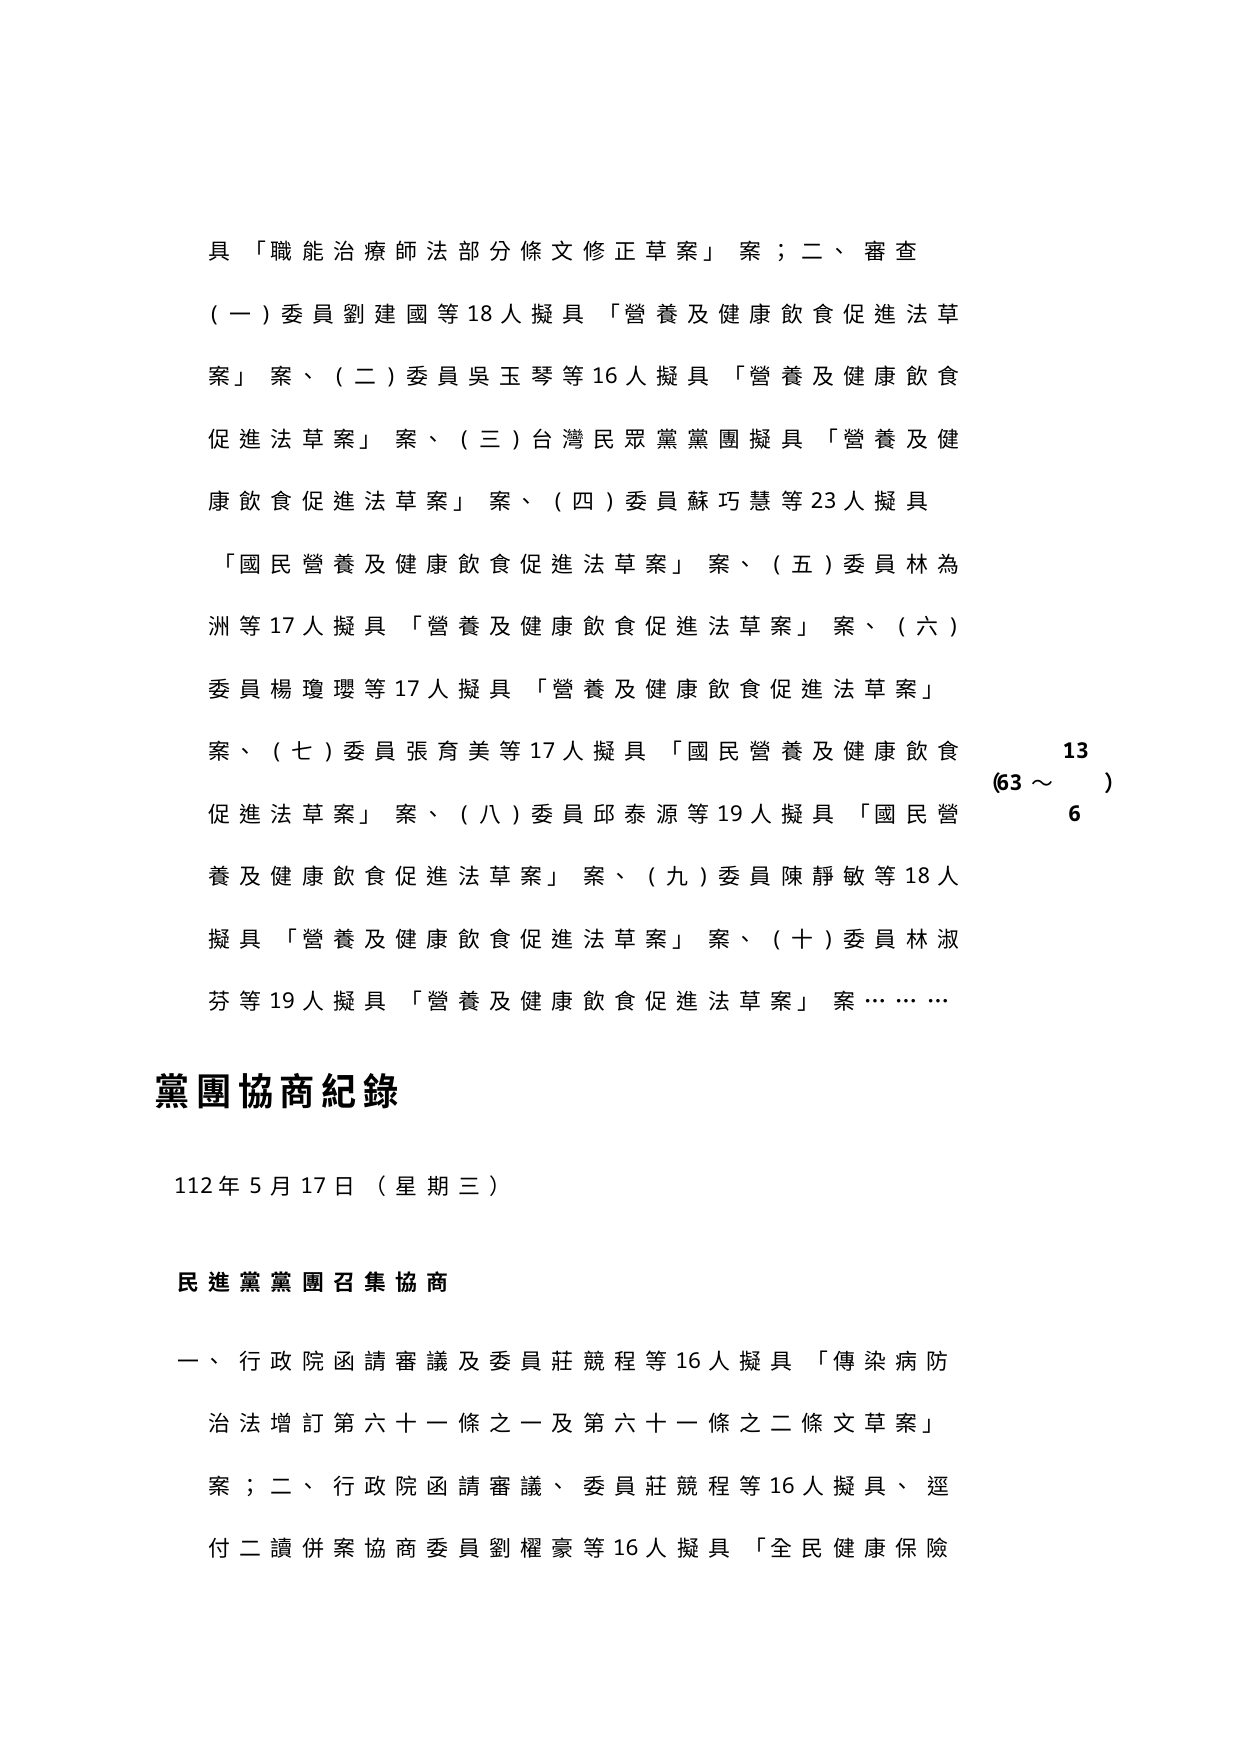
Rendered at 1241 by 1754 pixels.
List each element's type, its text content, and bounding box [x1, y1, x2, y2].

table_cell 63 [986, 219, 1023, 1031]
table_cell [1053, 1328, 1091, 1578]
table_cell 民進黨黨團召集協商 [150, 1233, 1108, 1328]
table_cell ） [1091, 1328, 1108, 1578]
table_cell 1 [986, 1328, 1023, 1578]
table_cell （ [967, 1328, 986, 1578]
table_cell 一、行政院函請審議及委員莊競程等16人擬具「傳染病防治法增訂第六十一條之一及第六十一條之二條文草案」案；二、行政院函請審議、委員莊競程等16人擬具、逕付二讀併案協商委員劉櫂豪等16人擬具「全民健康保險 [150, 1328, 967, 1578]
table_cell 136 [1053, 219, 1091, 1031]
table_cell （ [967, 219, 986, 1031]
table_cell ～ [1023, 219, 1053, 1031]
table_cell [1023, 1328, 1053, 1578]
table_cell 具「職能治療師法部分條文修正草案」案；二、審查(一)委員劉建國等18人擬具「營養及健康飲食促進法草案」案、(二)委員吳玉琴等16人擬具「營養及健康飲食促進法草案」案、(三)台灣民眾黨黨團擬具「營養及健康飲食促進法草案」案、(四)委員蘇巧慧等23人擬具「國民營養及健康飲食促進法草案」案、(五)委員林為洲等17人擬具「營養及健康飲食促進法草案」案、(六)委員楊瓊瓔等17人擬具「營養及健康飲食促進法草案」案、(七)委員張育美等17人擬具「國民營養及健康飲食促進法草案」案、(八)委員邱泰源等19人擬具「國民營養及健康飲食促進法草案」案、(九)委員陳靜敏等18人擬具「營養及健康飲食促進法草案」案、(十)委員林淑芬等19人擬具「營養及健康飲食促進法草案」案……… [150, 219, 967, 1031]
table_cell 112年5月17日（星期三） [150, 1137, 1108, 1233]
table_cell ） [1091, 219, 1108, 1031]
table_cell 黨團協商紀錄 [150, 1031, 1108, 1137]
